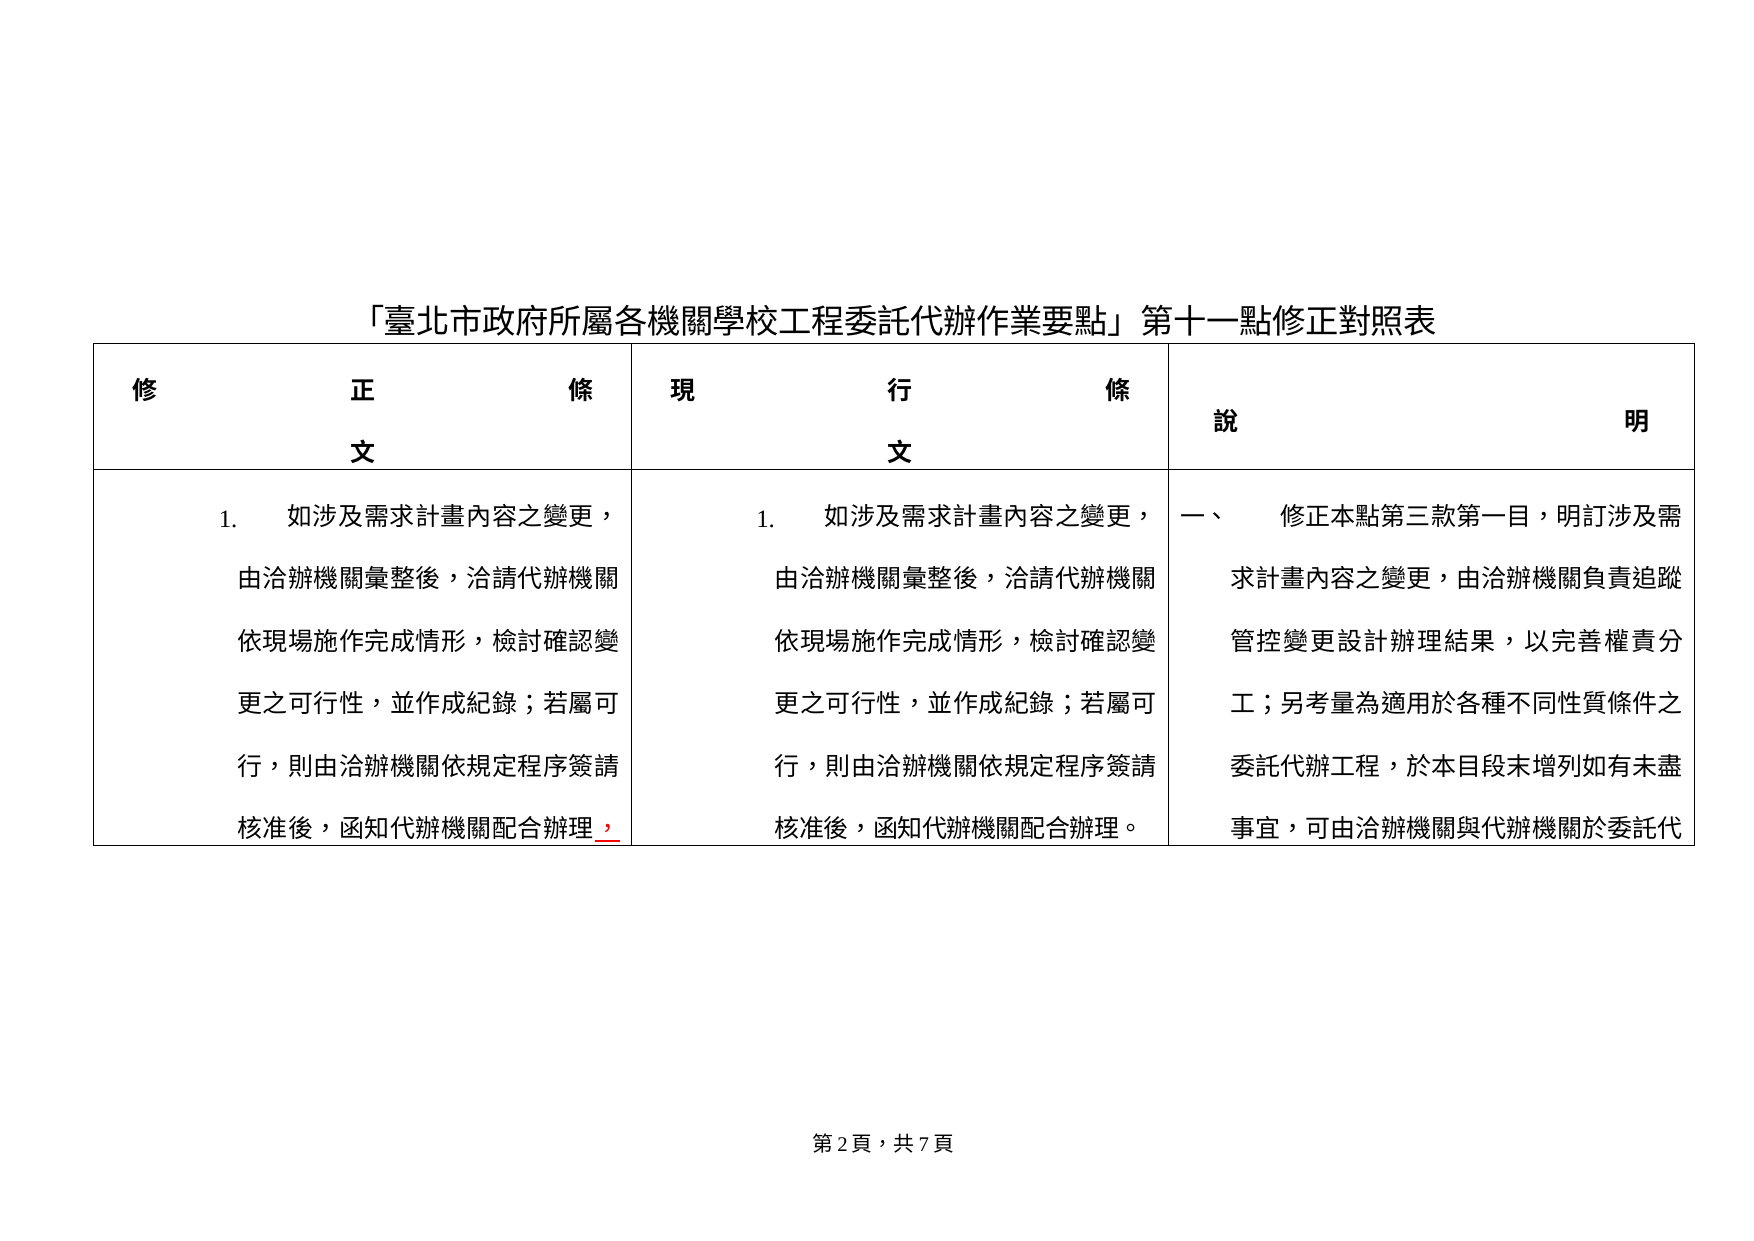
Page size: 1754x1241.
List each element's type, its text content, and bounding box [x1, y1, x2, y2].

table_cell 修 正 條 文 [94, 344, 631, 469]
table_cell 1. 如涉及需求計畫內容之變更，由洽辦機關彙整後，洽請代辦機關依現場施作完成情形，檢討確認變更之可行性，並作成紀錄；若屬可行，則由洽辦機關依規定程序簽請核准後，函知代辦機關配合辦理， [94, 470, 631, 845]
table_cell 一、 修正本點第三款第一目，明訂涉及需求計畫內容之變更，由洽辦機關負責追蹤管控變更設計辦理結果，以完善權責分工；另考量為適用於各種不同性質條件之委託代辦工程，於本目段末增列如有未盡事宜，可由洽辦機關與代辦機關於委託代 [1169, 470, 1694, 845]
table_cell 1. 如涉及需求計畫內容之變更，由洽辦機關彙整後，洽請代辦機關依現場施作完成情形，檢討確認變更之可行性，並作成紀錄；若屬可行，則由洽辦機關依規定程序簽請核准後，函知代辦機關配合辦理。 [632, 470, 1168, 845]
table_cell 說 明 [1169, 344, 1694, 469]
table_cell 現 行 條 文 [632, 344, 1168, 469]
table_header 「臺北市政府所屬各機關學校工程委託代辦作業要點」第十一點修正對照表 [94, 281, 1694, 343]
